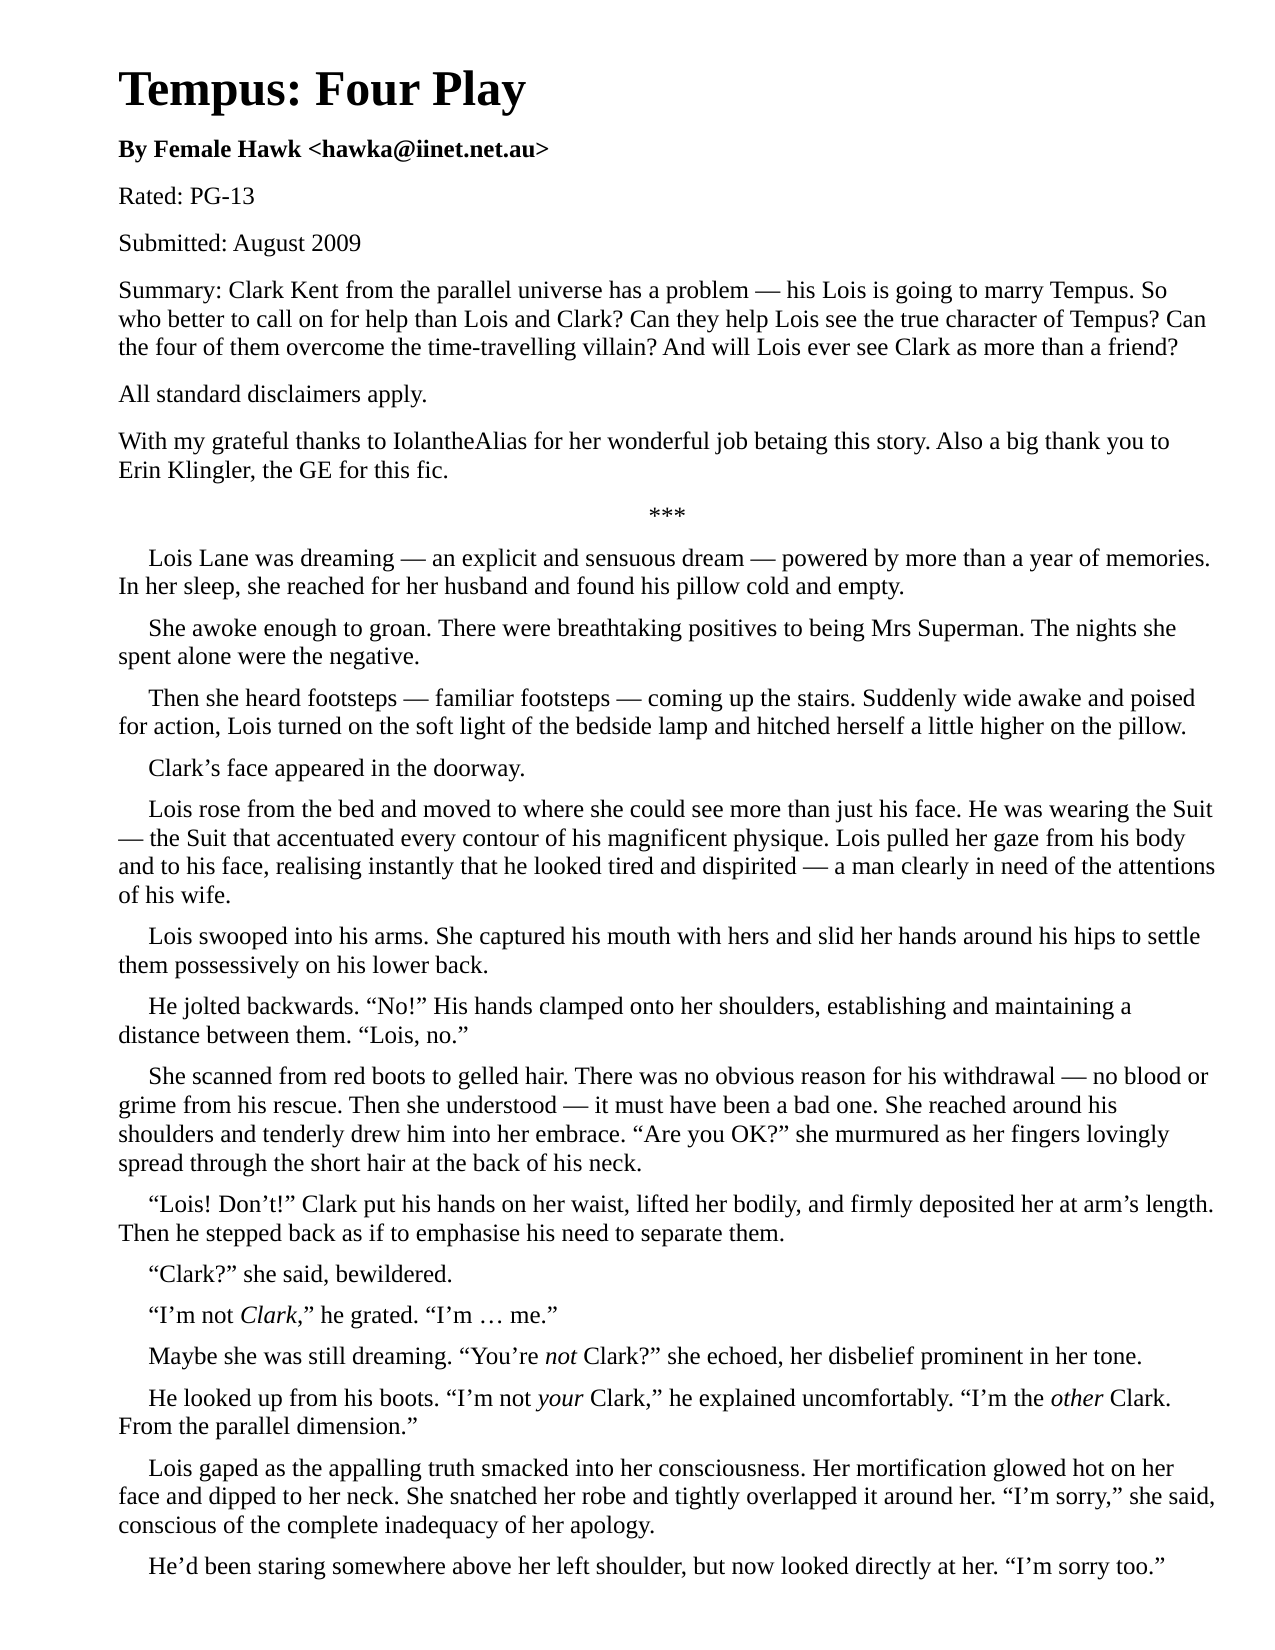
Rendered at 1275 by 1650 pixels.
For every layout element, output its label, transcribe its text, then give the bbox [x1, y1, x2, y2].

text Lois swooped into his arms. She captured his mouth with hers and slid her hands around his hips to settle them possessively on his lower back. [118, 921, 1216, 979]
text He looked up from his boots. “I’m not your Clark,” he explained uncomfortably. “I’m the other Clark. From the parallel dimension.” [118, 1383, 1216, 1440]
text She awoke enough to groan. There were breathtaking positives to being Mrs Superman. The nights she spent alone were the negative. [118, 613, 1216, 670]
subtitle Tempus: Four Play [118, 59, 1216, 117]
text Clark’s face appeared in the doorway. [118, 753, 1216, 781]
text She scanned from red boots to gelled hair. There was no obvious reason for his withdrawal — no blood or grime from his rescue. Then she understood — it must have been a bad one. She reached around his shoulders and tenderly drew him into her embrace. “Are you OK?” she murmured as her fingers lovingly spread through the short hair at the back of his neck. [118, 1061, 1216, 1176]
text *** [118, 501, 1216, 530]
text Lois Lane was dreaming — an explicit and sensuous dream — powered by more than a year of memories. In her sleep, she reached for her husband and found his pillow cold and empty. [118, 543, 1216, 600]
text “I’m not Clark,” he grated. “I’m … me.” [118, 1300, 1216, 1329]
text He’d been staring somewhere above her left shoulder, but now looked directly at her. “I’m sorry too.” [118, 1551, 1216, 1580]
text With my grateful thanks to IolantheAlias for her wonderful job betaing this story. Also a big thank you to Erin Klingler, the GE for this fic. [118, 426, 1216, 483]
text By Female Hawk <hawka@iinet.net.au> [118, 134, 1216, 163]
text Lois rose from the bed and moved to where she could see more than just his face. He was wearing the Suit — the Suit that accentuated every contour of his magnificent physique. Lois pulled her gaze from his body and to his face, realising instantly that he looked tired and dispirited — a man clearly in need of the attentions of his wife. [118, 794, 1216, 909]
text Maybe she was still dreaming. “You’re not Clark?” she echoed, her disbelief prominent in her tone. [118, 1341, 1216, 1370]
text “Clark?” she said, bewildered. [118, 1259, 1216, 1288]
text Summary: Clark Kent from the parallel universe has a problem — his Lois is going to marry Tempus. So who better to call on for help than Lois and Clark? Can they help Lois see the true character of Tempus? Can the four of them overcome the time-travelling villain? And will Lois ever see Clark as more than a friend? [118, 275, 1216, 361]
text He jolted backwards. “No!” His hands clamped onto her shoulders, establishing and maintaining a distance between them. “Lois, no.” [118, 991, 1216, 1049]
text Then she heard footsteps — familiar footsteps — coming up the stairs. Suddenly wide awake and poised for action, Lois turned on the soft light of the bedside lamp and hitched herself a little higher on the pillow. [118, 683, 1216, 740]
text All standard disclaimers apply. [118, 379, 1216, 408]
text Lois gaped as the appalling truth smacked into her consciousness. Her mortification glowed hot on her face and dipped to her neck. She snatched her robe and tightly overlapped it around her. “I’m sorry,” she said, conscious of the complete inadequacy of her apology. [118, 1453, 1216, 1539]
text Submitted: August 2009 [118, 228, 1216, 257]
text “Lois! Don’t!” Clark put his hands on her waist, lifted her bodily, and firmly deposited her at arm’s length. Then he stepped back as if to emphasise his need to separate them. [118, 1189, 1216, 1246]
text Rated: PG-13 [118, 181, 1216, 210]
